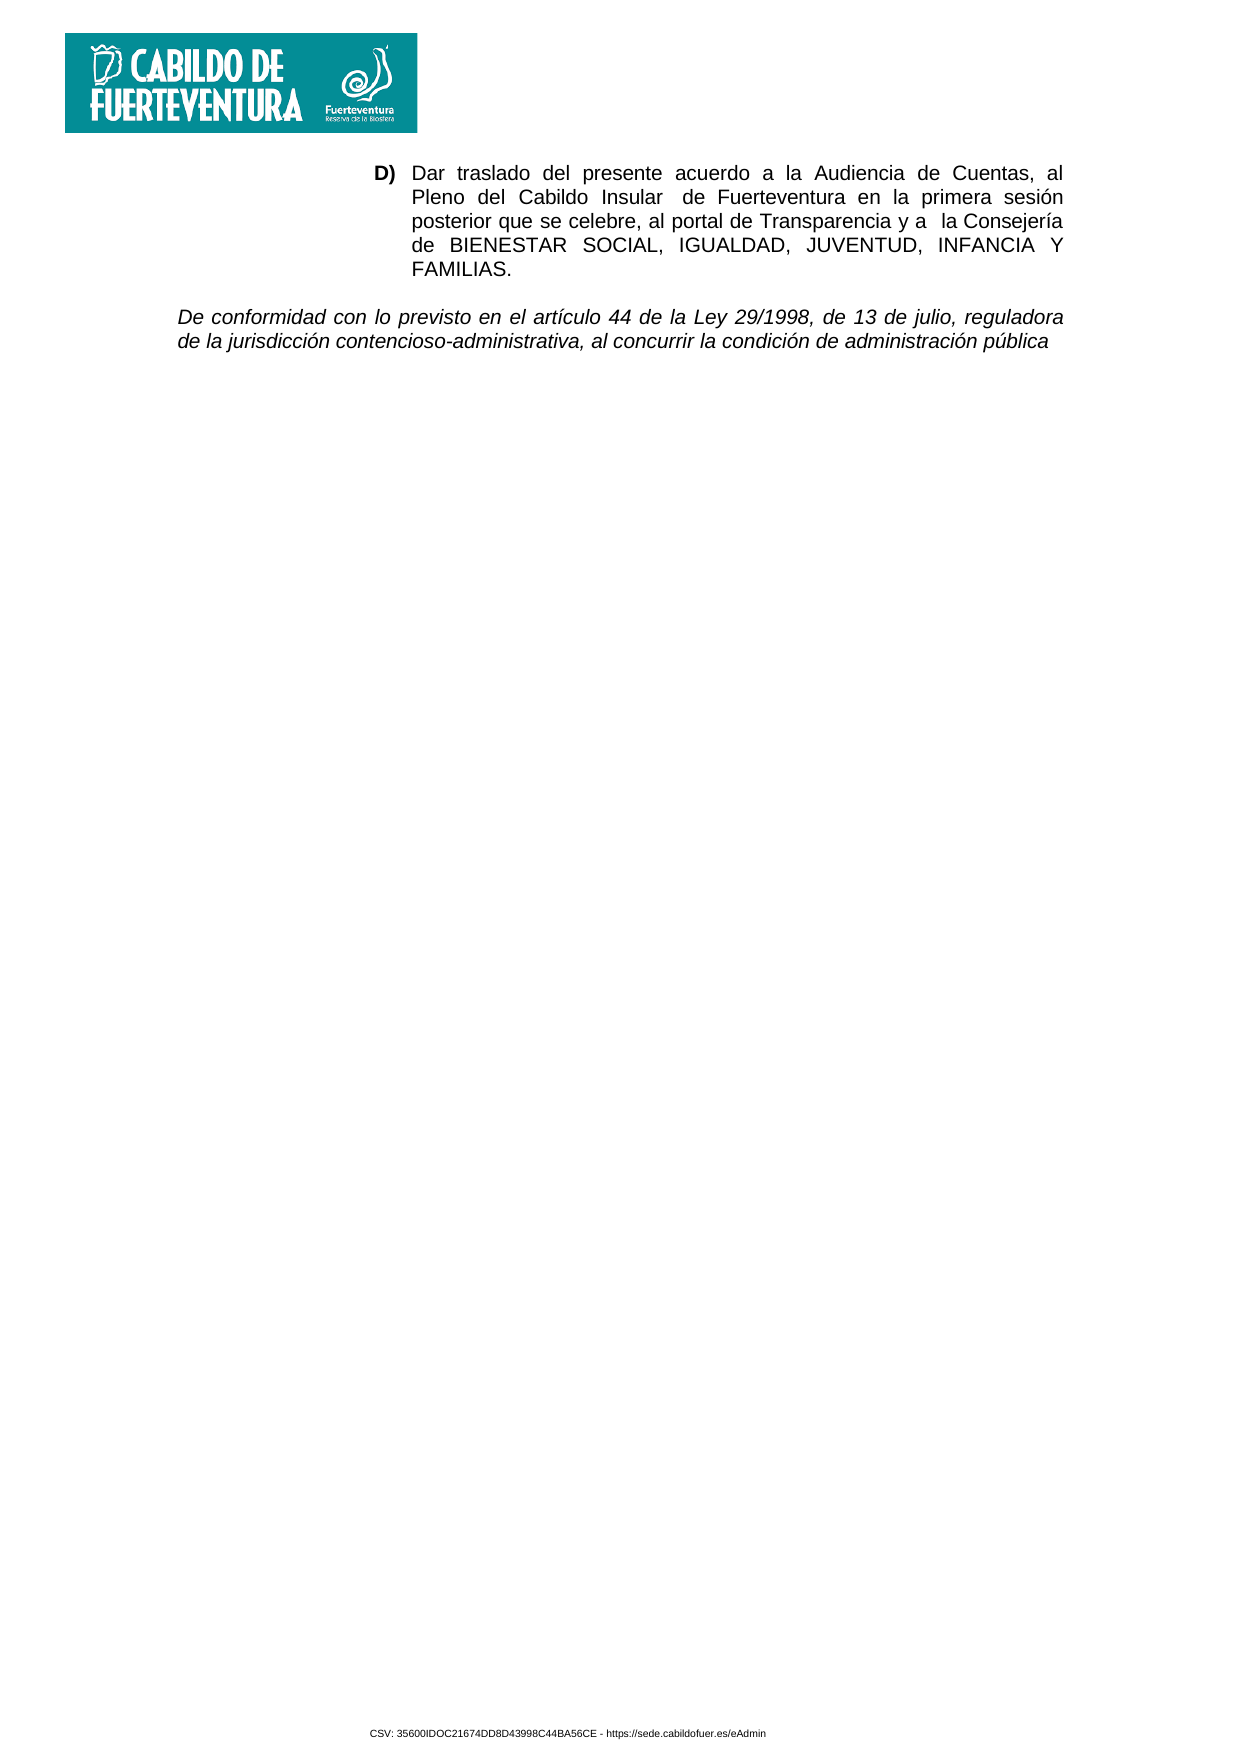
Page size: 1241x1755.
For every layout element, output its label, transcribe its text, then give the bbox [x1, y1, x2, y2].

list Dar traslado del presente acuerdo a la Audiencia de Cuentas, al Pleno del Cabildo Insular de Fuerteventura en la primera sesión posterior que se celebre, al portal de Transparencia y a la Consejería de BIENESTAR SOCIAL, IGUALDAD, JUVENTUD, INFANCIA Y FAMILIAS. [374, 161, 1064, 281]
text De conformidad con lo previsto en el artículo 44 de la Ley 29/1998, de 13 de julio, reguladora de la jurisdicción contencioso-administrativa, al concurrir la condición de administración pública [177, 304, 1064, 353]
